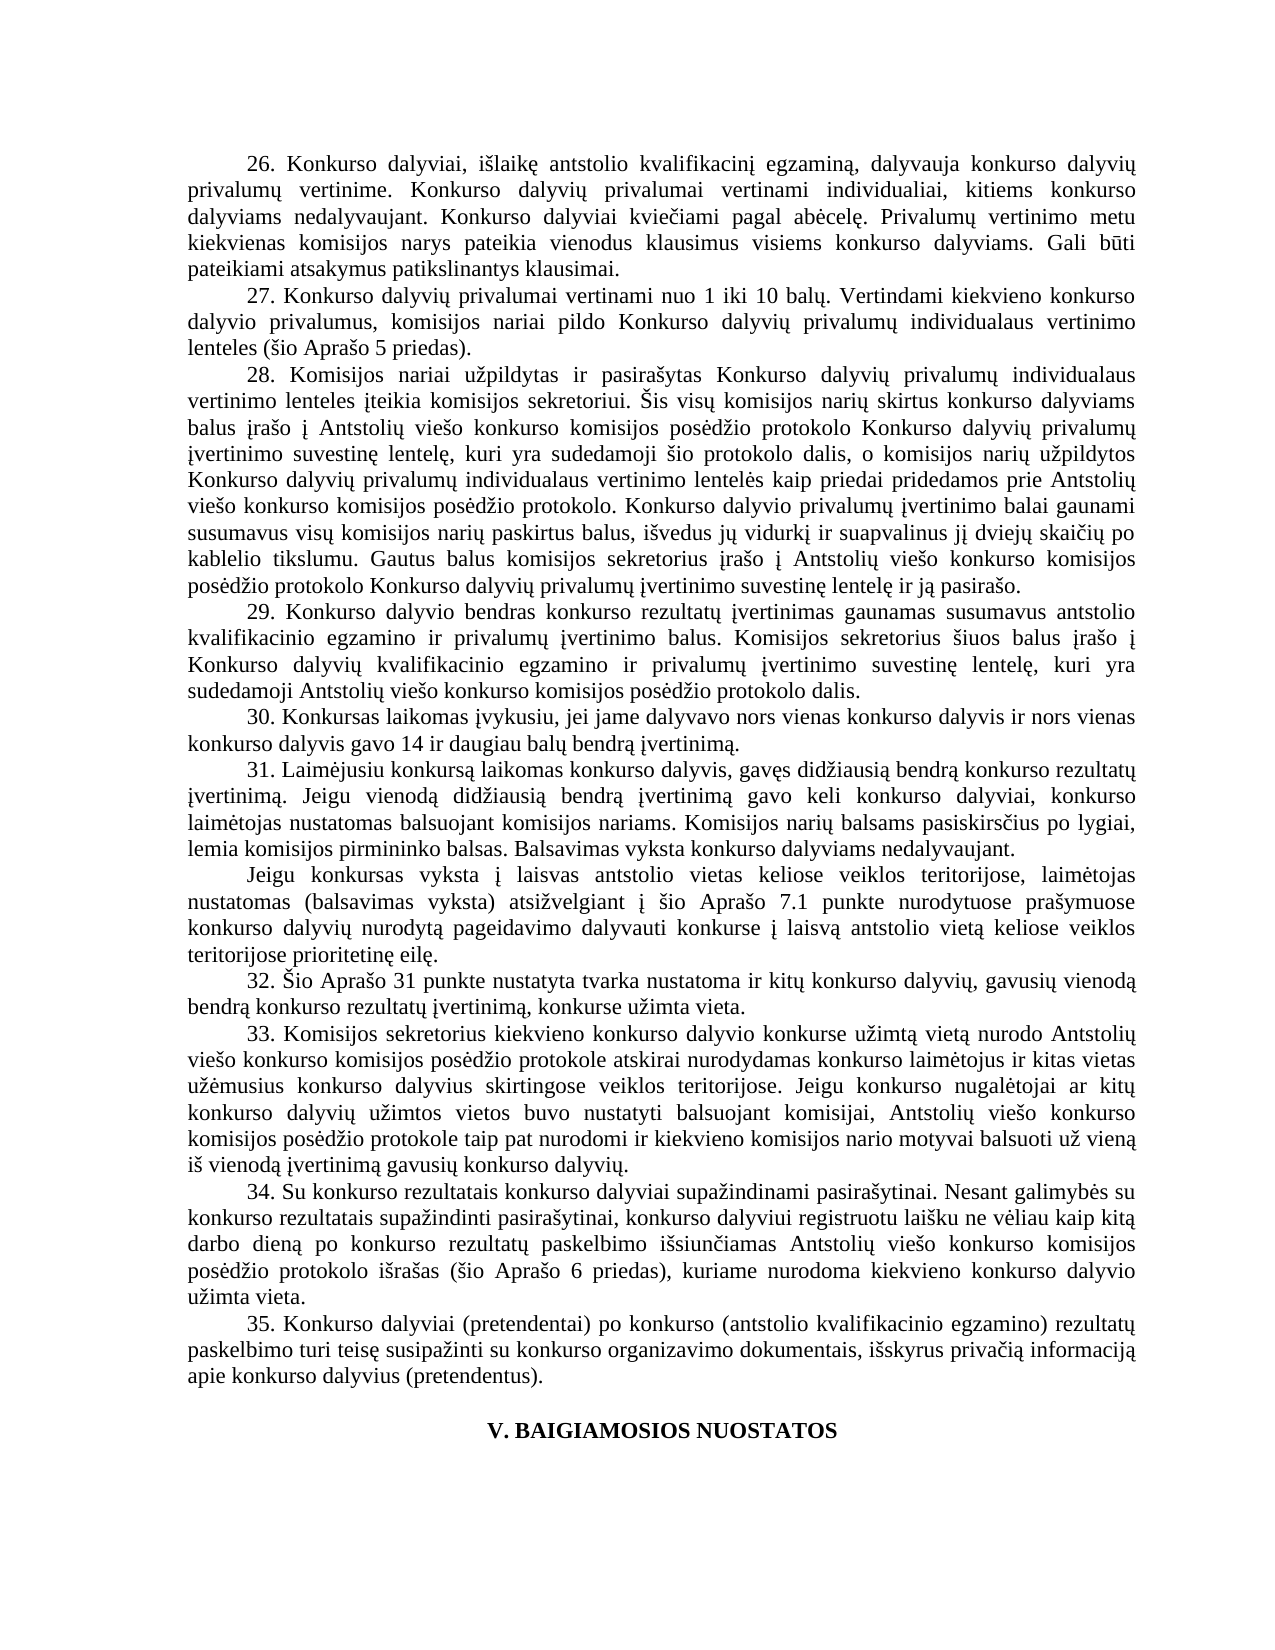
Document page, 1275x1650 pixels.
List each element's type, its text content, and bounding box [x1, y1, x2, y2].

text Jeigu konkursas vyksta į laisvas antstolio vietas keliose veiklos teritorijose, laimėtojas nustatomas (balsavimas vyksta) atsižvelgiant į šio Aprašo 7.1 punkte nurodytuose prašymuose konkurso dalyvių nurodytą pageidavimo dalyvauti konkurse į laisvą antstolio vietą keliose veiklos teritorijose prioritetinę eilę. [187, 862, 1137, 967]
text 26. Konkurso dalyviai, išlaikę antstolio kvalifikacinį egzaminą, dalyvauja konkurso dalyvių privalumų vertinime. Konkurso dalyvių privalumai vertinami individualiai, kitiems konkurso dalyviams nedalyvaujant. Konkurso dalyviai kviečiami pagal abėcelę. Privalumų vertinimo metu kiekvienas komisijos narys pateikia vienodus klausimus visiems konkurso dalyviams. Gali būti pateikiami atsakymus patikslinantys klausimai. [187, 150, 1137, 282]
text 32. Šio Aprašo 31 punkte nustatyta tvarka nustatoma ir kitų konkurso dalyvių, gavusių vienodą bendrą konkurso rezultatų įvertinimą, konkurse užimta vieta. [187, 967, 1137, 1020]
text 29. Konkurso dalyvio bendras konkurso rezultatų įvertinimas gaunamas susumavus antstolio kvalifikacinio egzamino ir privalumų įvertinimo balus. Komisijos sekretorius šiuos balus įrašo į Konkurso dalyvių kvalifikacinio egzamino ir privalumų įvertinimo suvestinę lentelę, kuri yra sudedamoji Antstolių viešo konkurso komisijos posėdžio protokolo dalis. [187, 598, 1137, 703]
text V. BAIGIAMOSIOS NUOSTATOS [187, 1417, 1137, 1444]
text 30. Konkursas laikomas įvykusiu, jei jame dalyvavo nors vienas konkurso dalyvis ir nors vienas konkurso dalyvis gavo 14 ir daugiau balų bendrą įvertinimą. [187, 703, 1137, 756]
text 27. Konkurso dalyvių privalumai vertinami nuo 1 iki 10 balų. Vertindami kiekvieno konkurso dalyvio privalumus, komisijos nariai pildo Konkurso dalyvių privalumų individualaus vertinimo lenteles (šio Aprašo 5 priedas). [187, 282, 1137, 361]
text 31. Laimėjusiu konkursą laikomas konkurso dalyvis, gavęs didžiausią bendrą konkurso rezultatų įvertinimą. Jeigu vienodą didžiausią bendrą įvertinimą gavo keli konkurso dalyviai, konkurso laimėtojas nustatomas balsuojant komisijos nariams. Komisijos narių balsams pasiskirsčius po lygiai, lemia komisijos pirmininko balsas. Balsavimas vyksta konkurso dalyviams nedalyvaujant. [187, 756, 1137, 862]
text 28. Komisijos nariai užpildytas ir pasirašytas Konkurso dalyvių privalumų individualaus vertinimo lenteles įteikia komisijos sekretoriui. Šis visų komisijos narių skirtus konkurso dalyviams balus įrašo į Antstolių viešo konkurso komisijos posėdžio protokolo Konkurso dalyvių privalumų įvertinimo suvestinę lentelę, kuri yra sudedamoji šio protokolo dalis, o komisijos narių užpildytos Konkurso dalyvių privalumų individualaus vertinimo lentelės kaip priedai pridedamos prie Antstolių viešo konkurso komisijos posėdžio protokolo. Konkurso dalyvio privalumų įvertinimo balai gaunami susumavus visų komisijos narių paskirtus balus, išvedus jų vidurkį ir suapvalinus jį dviejų skaičių po kablelio tikslumu. Gautus balus komisijos sekretorius įrašo į Antstolių viešo konkurso komisijos posėdžio protokolo Konkurso dalyvių privalumų įvertinimo suvestinę lentelę ir ją pasirašo. [187, 361, 1137, 598]
text 33. Komisijos sekretorius kiekvieno konkurso dalyvio konkurse užimtą vietą nurodo Antstolių viešo konkurso komisijos posėdžio protokole atskirai nurodydamas konkurso laimėtojus ir kitas vietas užėmusius konkurso dalyvius skirtingose veiklos teritorijose. Jeigu konkurso nugalėtojai ar kitų konkurso dalyvių užimtos vietos buvo nustatyti balsuojant komisijai, Antstolių viešo konkurso komisijos posėdžio protokole taip pat nurodomi ir kiekvieno komisijos nario motyvai balsuoti už vieną iš vienodą įvertinimą gavusių konkurso dalyvių. [187, 1020, 1137, 1178]
text 35. Konkurso dalyviai (pretendentai) po konkurso (antstolio kvalifikacinio egzamino) rezultatų paskelbimo turi teisę susipažinti su konkurso organizavimo dokumentais, išskyrus privačią informaciją apie konkurso dalyvius (pretendentus). [187, 1309, 1137, 1389]
text 34. Su konkurso rezultatais konkurso dalyviai supažindinami pasirašytinai. Nesant galimybės su konkurso rezultatais supažindinti pasirašytinai, konkurso dalyviui registruotu laišku ne vėliau kaip kitą darbo dieną po konkurso rezultatų paskelbimo išsiunčiamas Antstolių viešo konkurso komisijos posėdžio protokolo išrašas (šio Aprašo 6 priedas), kuriame nurodoma kiekvieno konkurso dalyvio užimta vieta. [187, 1178, 1137, 1309]
